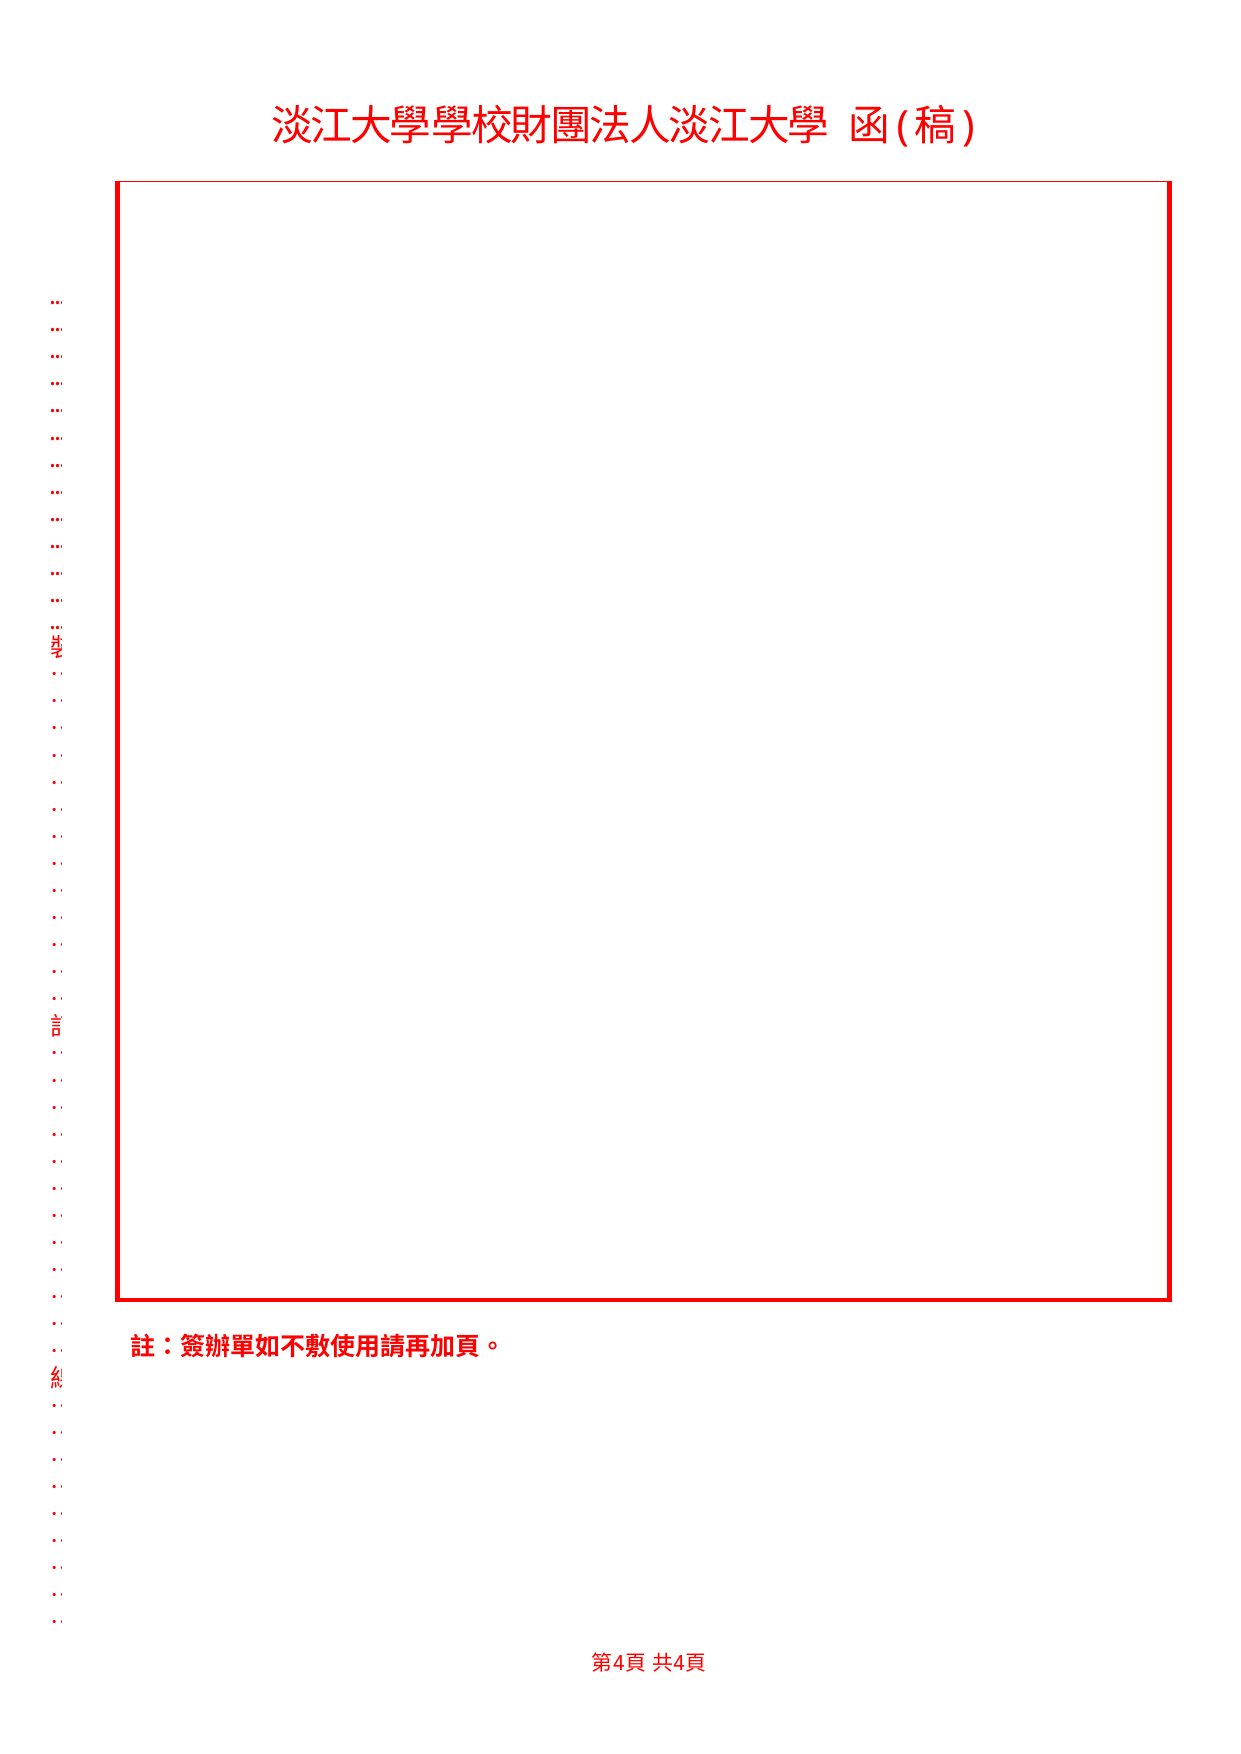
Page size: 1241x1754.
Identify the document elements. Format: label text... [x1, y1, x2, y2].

text 註：簽辦單如不敷使用請再加頁。 [118, 1302, 1181, 1365]
table_cell [120, 182, 1167, 1298]
